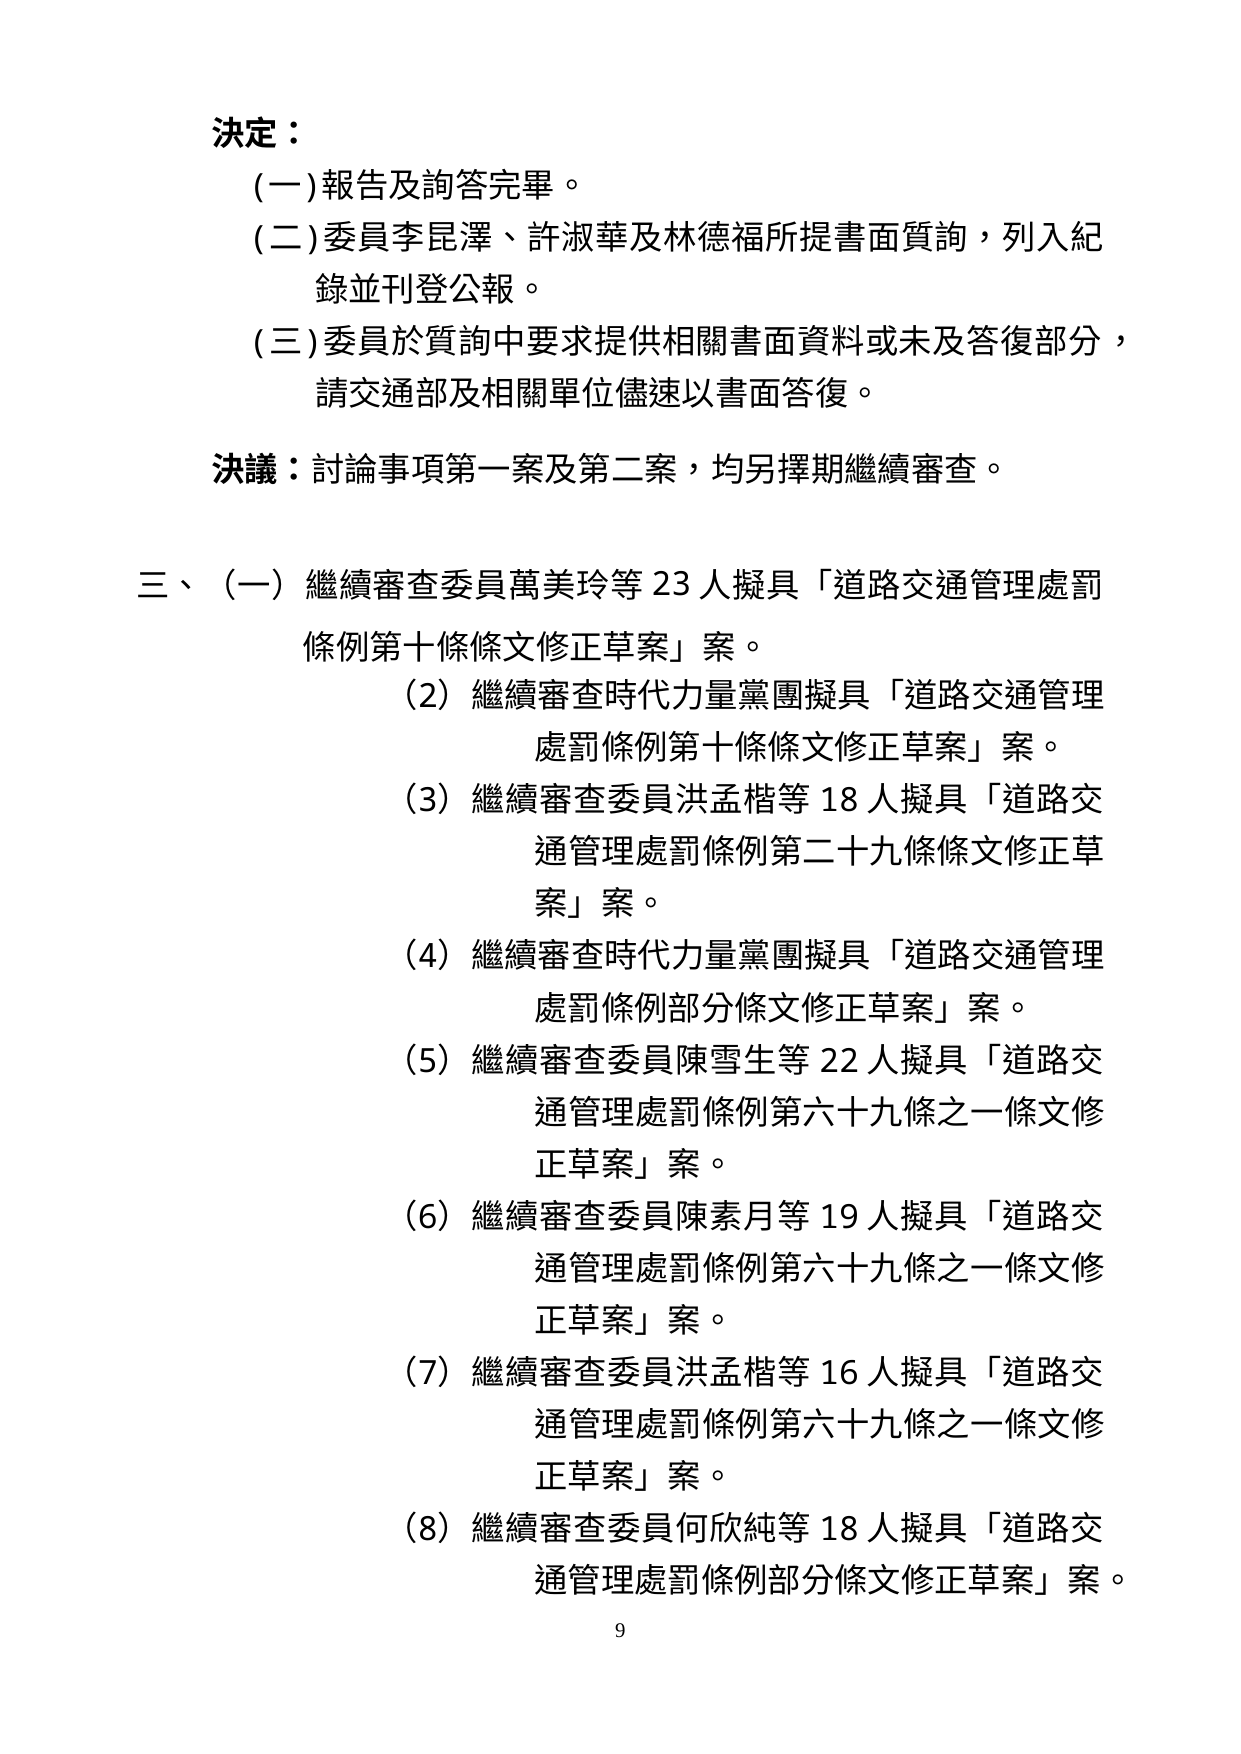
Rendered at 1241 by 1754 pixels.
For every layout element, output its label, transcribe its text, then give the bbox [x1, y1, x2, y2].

text (一)報告及詢答完畢。 [248, 155, 1104, 207]
text 決定： [211, 103, 1104, 155]
list 繼續審查委員何欣純等18人擬具「道路交通管理處罰條例部分條文修正草案」案。 [384, 1499, 1104, 1603]
text (三)委員於質詢中要求提供相關書面資料或未及答復部分，請交通部及相關單位儘速以書面答復。 [248, 312, 1104, 416]
list 繼續審查委員洪孟楷等18人擬具「道路交通管理處罰條例第二十九條條文修正草案」案。 [384, 770, 1104, 926]
list 繼續審查時代力量黨團擬具「道路交通管理處罰條例第十條條文修正草案」案。 [384, 666, 1104, 770]
list 繼續審查委員陳素月等19人擬具「道路交通管理處罰條例第六十九條之一條文修正草案」案。 [384, 1187, 1104, 1343]
text (二)委員李昆澤、許淑華及林德福所提書面質詢，列入紀錄並刊登公報。 [248, 207, 1104, 312]
list 繼續審查時代力量黨團擬具「道路交通管理處罰條例部分條文修正草案」案。 [384, 926, 1104, 1030]
list 繼續審查委員陳雪生等22人擬具「道路交通管理處罰條例第六十九條之一條文修正草案」案。 [384, 1030, 1104, 1187]
list 繼續審查委員洪孟楷等16人擬具「道路交通管理處罰條例第六十九條之一條文修正草案」案。 [384, 1343, 1104, 1499]
text 三、（一）繼續審查委員萬美玲等23人擬具「道路交通管理處罰條例第十條條文修正草案」案。 [136, 541, 1104, 666]
text 決議：討論事項第一案及第二案，均另擇期繼續審查。 [211, 439, 1104, 492]
